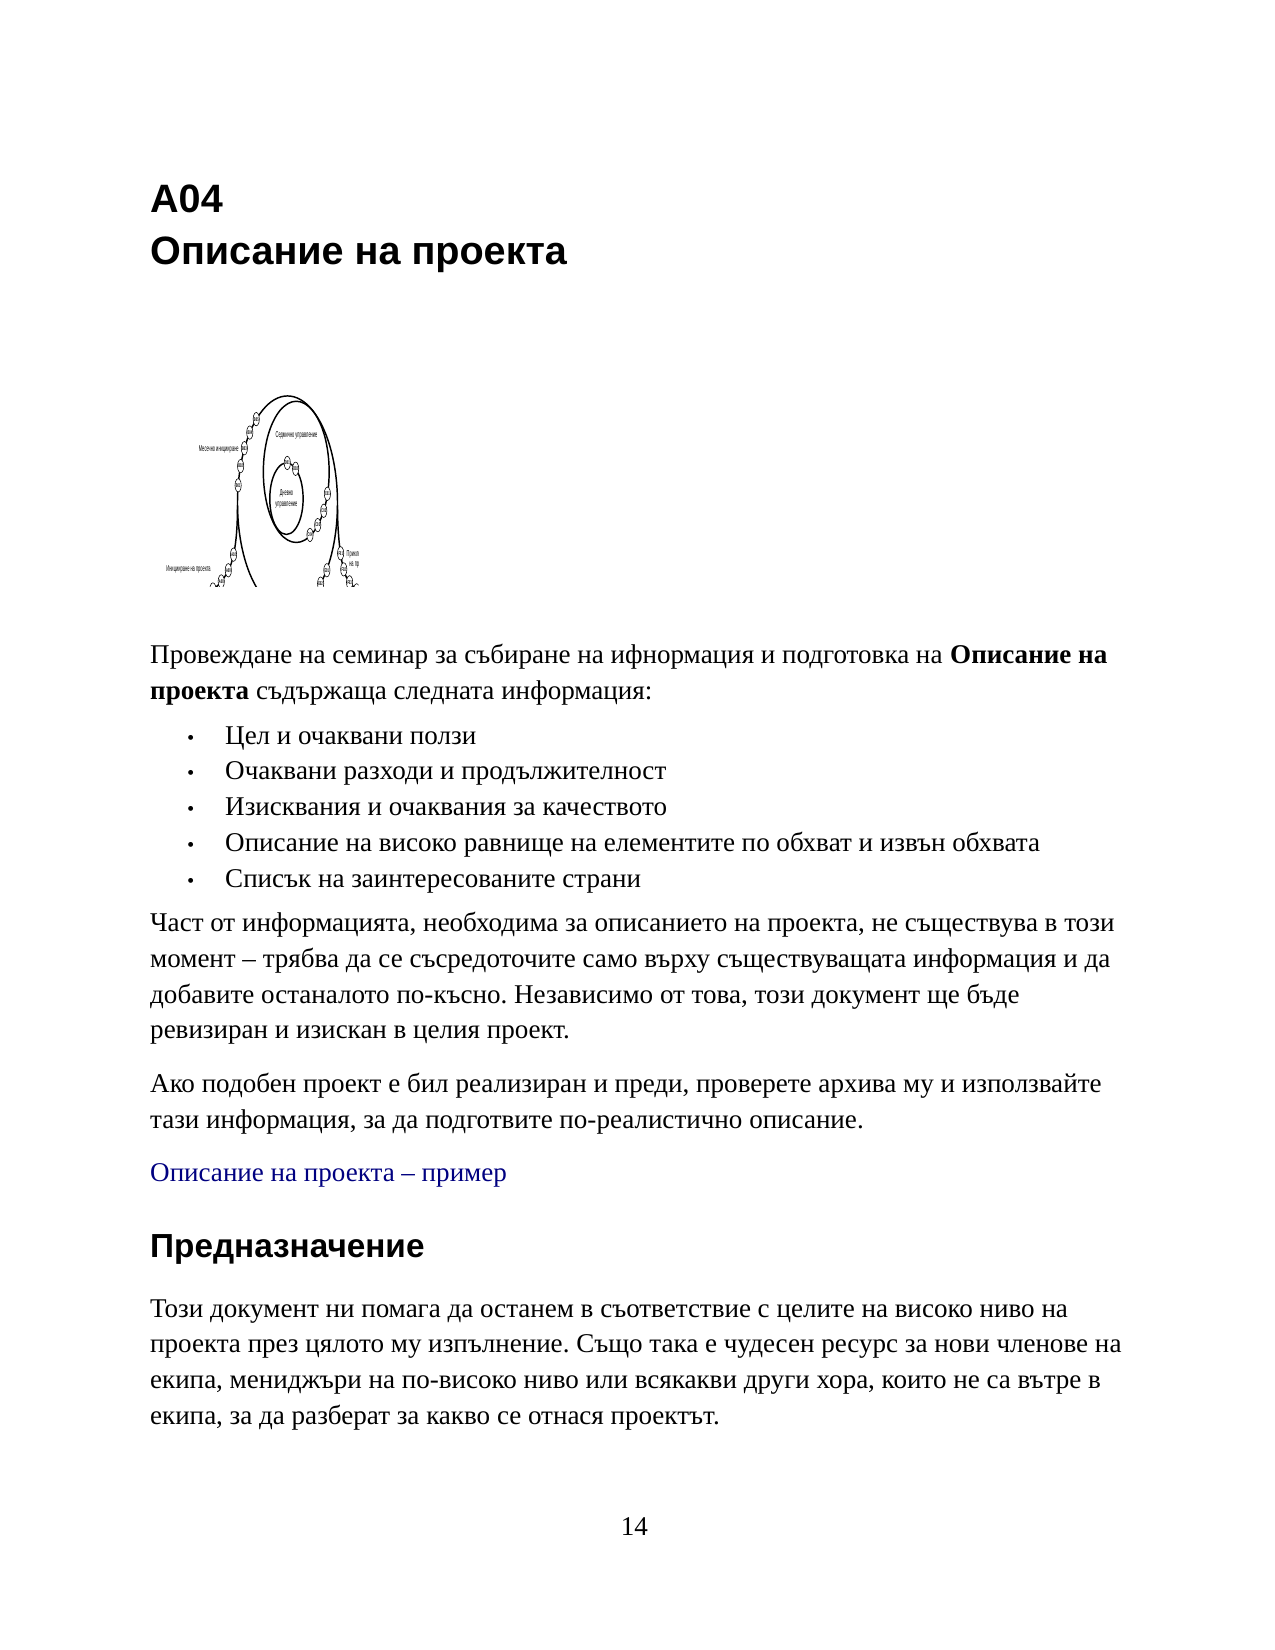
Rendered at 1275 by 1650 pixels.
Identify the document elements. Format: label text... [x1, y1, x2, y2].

text Този документ ни помага да останем в съответствие с целите на високо ниво на проекта през цялото му изпълнение. Също така е чудесен ресурс за нови членове на екипа, мениджъри на по-високо ниво или всякакви други хора, които не са вътре в екипа, за да разберат за какво се отнася проектът. [150, 1292, 1125, 1430]
list Изисквания и очаквания за качеството [187, 790, 1125, 821]
text Описание на проекта – пример [150, 1157, 1125, 1188]
list Списък на заинтересованите страни [187, 862, 1125, 893]
text Част от информацията, необходима за описанието на проекта, не съществува в този момент – трябва да се съсредоточите само върху съществуващата информация и да добавите останалото по-късно. Независимо от това, този документ ще бъде ревизиран и изискан в целия проект. [150, 906, 1125, 1045]
list Описание на високо равнище на елементите по обхват и извън обхвата [187, 826, 1125, 857]
subtitle Предназначение [150, 1226, 1125, 1265]
text Провеждане на семинар за събиране на ифнормация и подготовка на Описание на проекта съдържаща следната информация: [150, 638, 1125, 705]
text Ако подобен проект е бил реализиран и преди, проверете архива му и използвайте тази информация, за да подготвите по-реалистично описание. [150, 1067, 1125, 1134]
list Очаквани разходи и продължителност [187, 754, 1125, 786]
subtitle A04 Описание на проекта [150, 175, 1125, 273]
list Цел и очаквани ползи [187, 719, 1125, 750]
